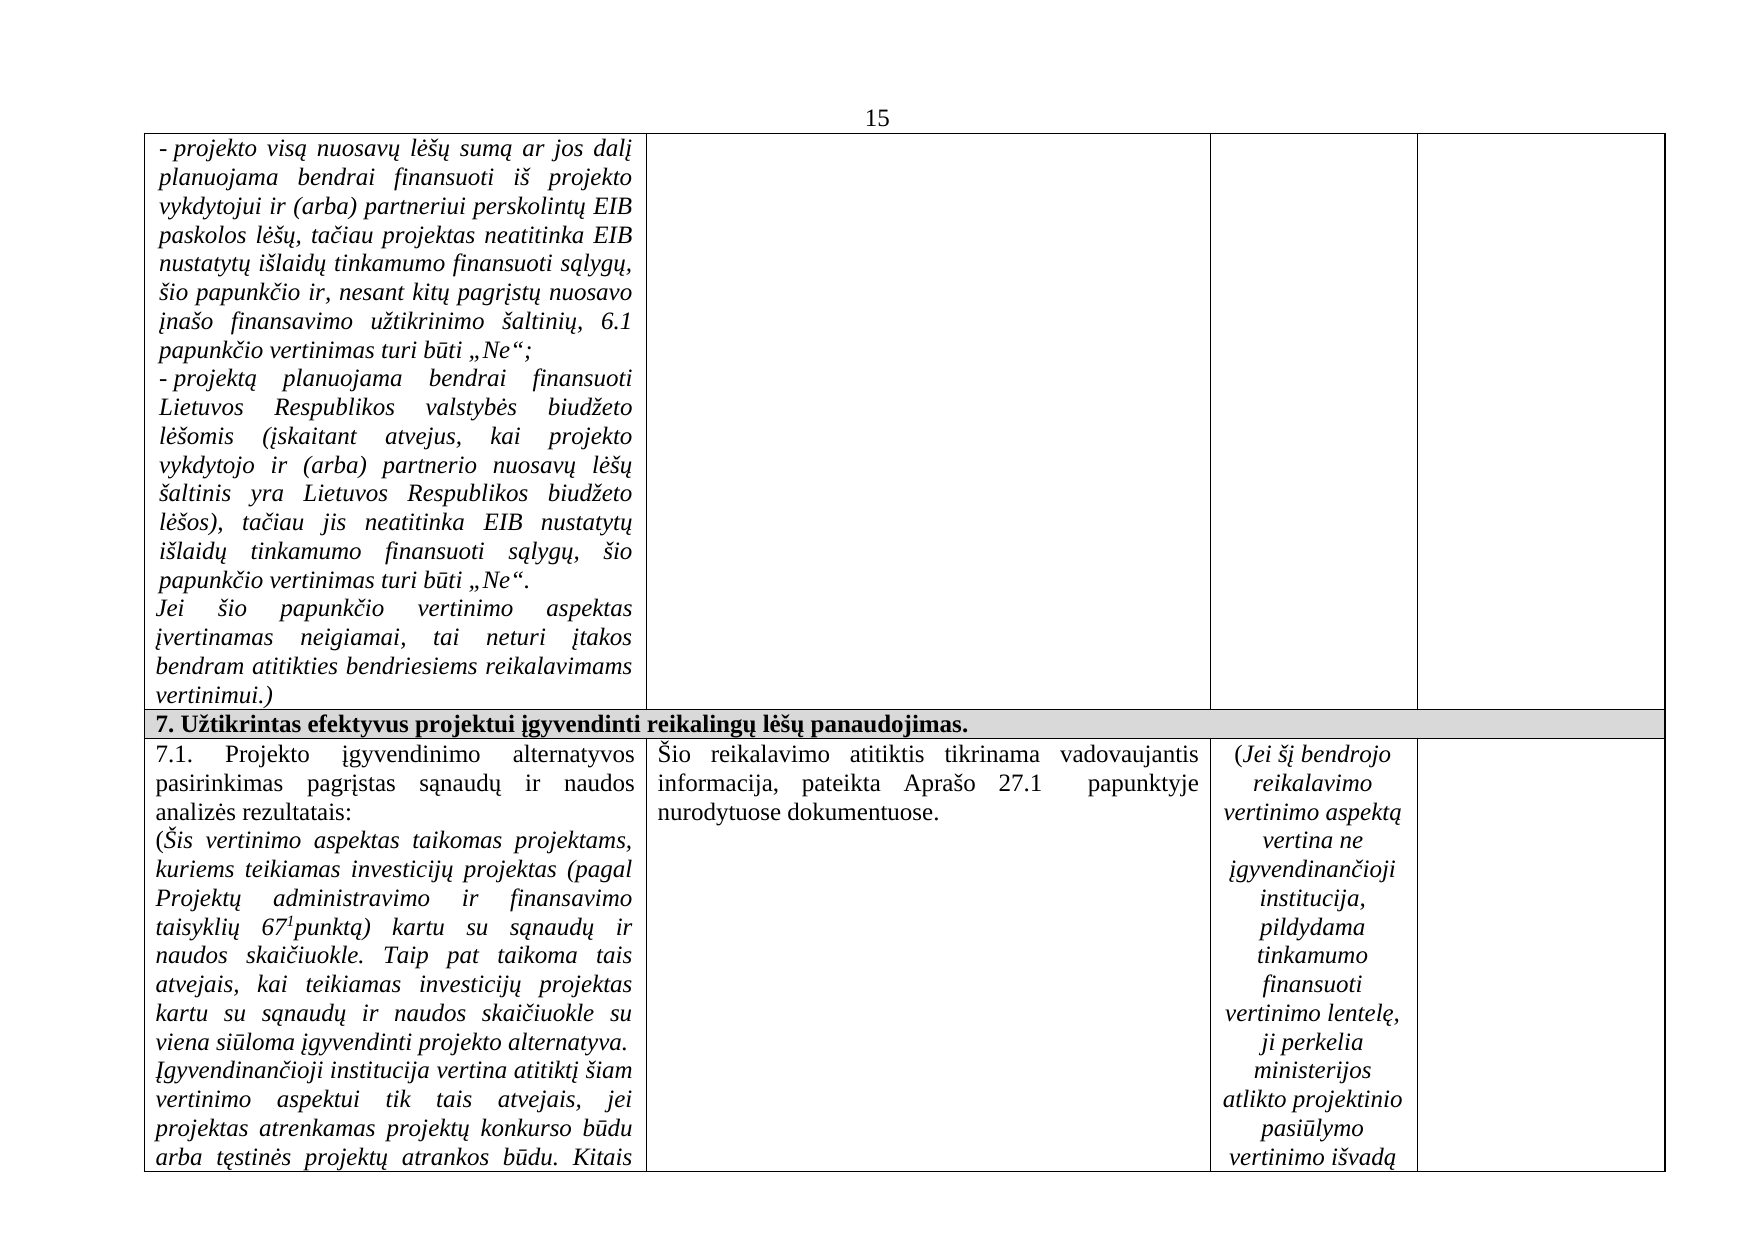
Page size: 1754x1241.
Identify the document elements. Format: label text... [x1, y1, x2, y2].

table_cell [1418, 134, 1664, 708]
table_cell 7.1. Projekto įgyvendinimo alternatyvos pasirinkimas pagrįstas sąnaudų ir naudos analizės rezultatais: (Šis vertinimo aspektas taikomas projektams, kuriems teikiamas investicijų projektas (pagal Projektų administravimo ir finansavimo taisyklių 671punktą) kartu su sąnaudų ir naudos skaičiuokle. Taip pat taikoma tais atvejais, kai teikiamas investicijų projektas kartu su sąnaudų ir naudos skaičiuokle su viena siūloma įgyvendinti projekto alternatyva. Įgyvendinančioji institucija vertina atitiktį šiam vertinimo aspektui tik tais atvejais, jei projektas atrenkamas projektų konkurso būdu arba tęstinės projektų atrankos būdu. Kitais [145, 739, 646, 1171]
table_cell [647, 134, 1210, 708]
table_cell (Jei šį bendrojo reikalavimo vertinimo aspektą vertina ne įgyvendinančioji institucija, pildydama tinkamumo finansuoti vertinimo lentelę, ji perkelia ministerijos atlikto projektinio pasiūlymo vertinimo išvadą [1211, 739, 1417, 1171]
table_cell - projekto visą nuosavų lėšų sumą ar jos dalį planuojama bendrai finansuoti iš projekto vykdytojui ir (arba) partneriui perskolintų EIB paskolos lėšų, tačiau projektas neatitinka EIB nustatytų išlaidų tinkamumo finansuoti sąlygų, šio papunkčio ir, nesant kitų pagrįstų nuosavo įnašo finansavimo užtikrinimo šaltinių, 6.1 papunkčio vertinimas turi būti „Ne“; - projektą planuojama bendrai finansuoti Lietuvos Respublikos valstybės biudžeto lėšomis (įskaitant atvejus, kai projekto vykdytojo ir (arba) partnerio nuosavų lėšų šaltinis yra Lietuvos Respublikos biudžeto lėšos), tačiau jis neatitinka EIB nustatytų išlaidų tinkamumo finansuoti sąlygų, šio papunkčio vertinimas turi būti „Ne“. Jei šio papunkčio vertinimo aspektas įvertinamas neigiamai, tai neturi įtakos bendram atitikties bendriesiems reikalavimams vertinimui.) [145, 134, 646, 708]
table_cell [1418, 739, 1664, 1171]
table_cell [1211, 134, 1417, 708]
table_cell 7. Užtikrintas efektyvus projektui įgyvendinti reikalingų lėšų panaudojimas. [145, 710, 1664, 738]
table_cell Šio reikalavimo atitiktis tikrinama vadovaujantis informacija, pateikta Aprašo 27.1 papunktyje nurodytuose dokumentuose. [647, 739, 1210, 1171]
